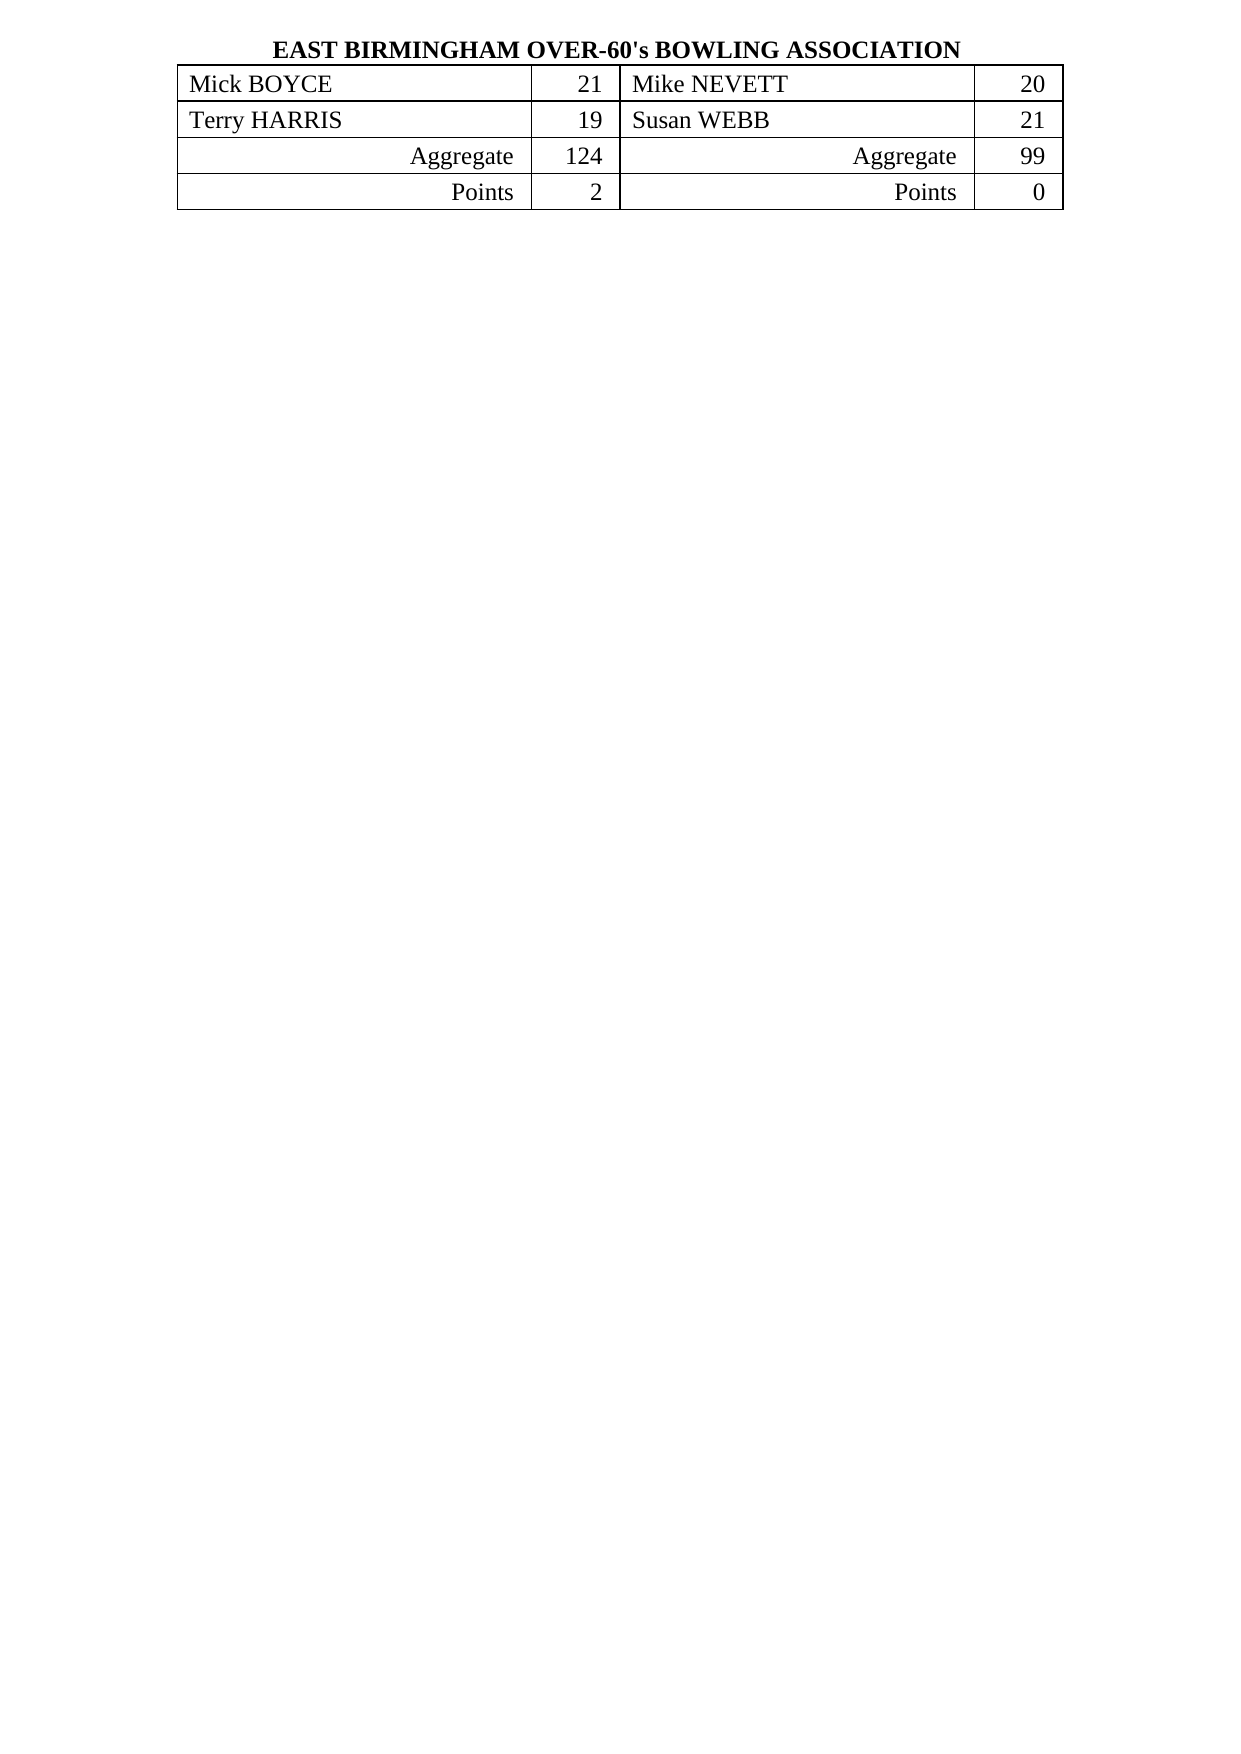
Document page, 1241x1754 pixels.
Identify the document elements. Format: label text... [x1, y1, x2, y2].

table_cell Terry HARRIS [178, 102, 531, 136]
table_cell 124 [532, 138, 619, 173]
table_cell 20 [975, 66, 1062, 100]
table_cell 0 [975, 174, 1062, 209]
table_cell Mike NEVETT [621, 66, 974, 100]
table_cell 21 [532, 66, 619, 100]
table_cell 19 [532, 102, 619, 136]
table_cell Points [621, 174, 974, 209]
table_cell Mick BOYCE [178, 66, 531, 100]
table_cell Susan WEBB [621, 102, 974, 136]
table_cell 2 [532, 174, 619, 209]
table_cell Aggregate [178, 138, 531, 173]
table_cell 21 [975, 102, 1062, 136]
table_cell 99 [975, 138, 1062, 173]
table_cell Aggregate [621, 138, 974, 173]
table_cell Points [178, 174, 531, 209]
